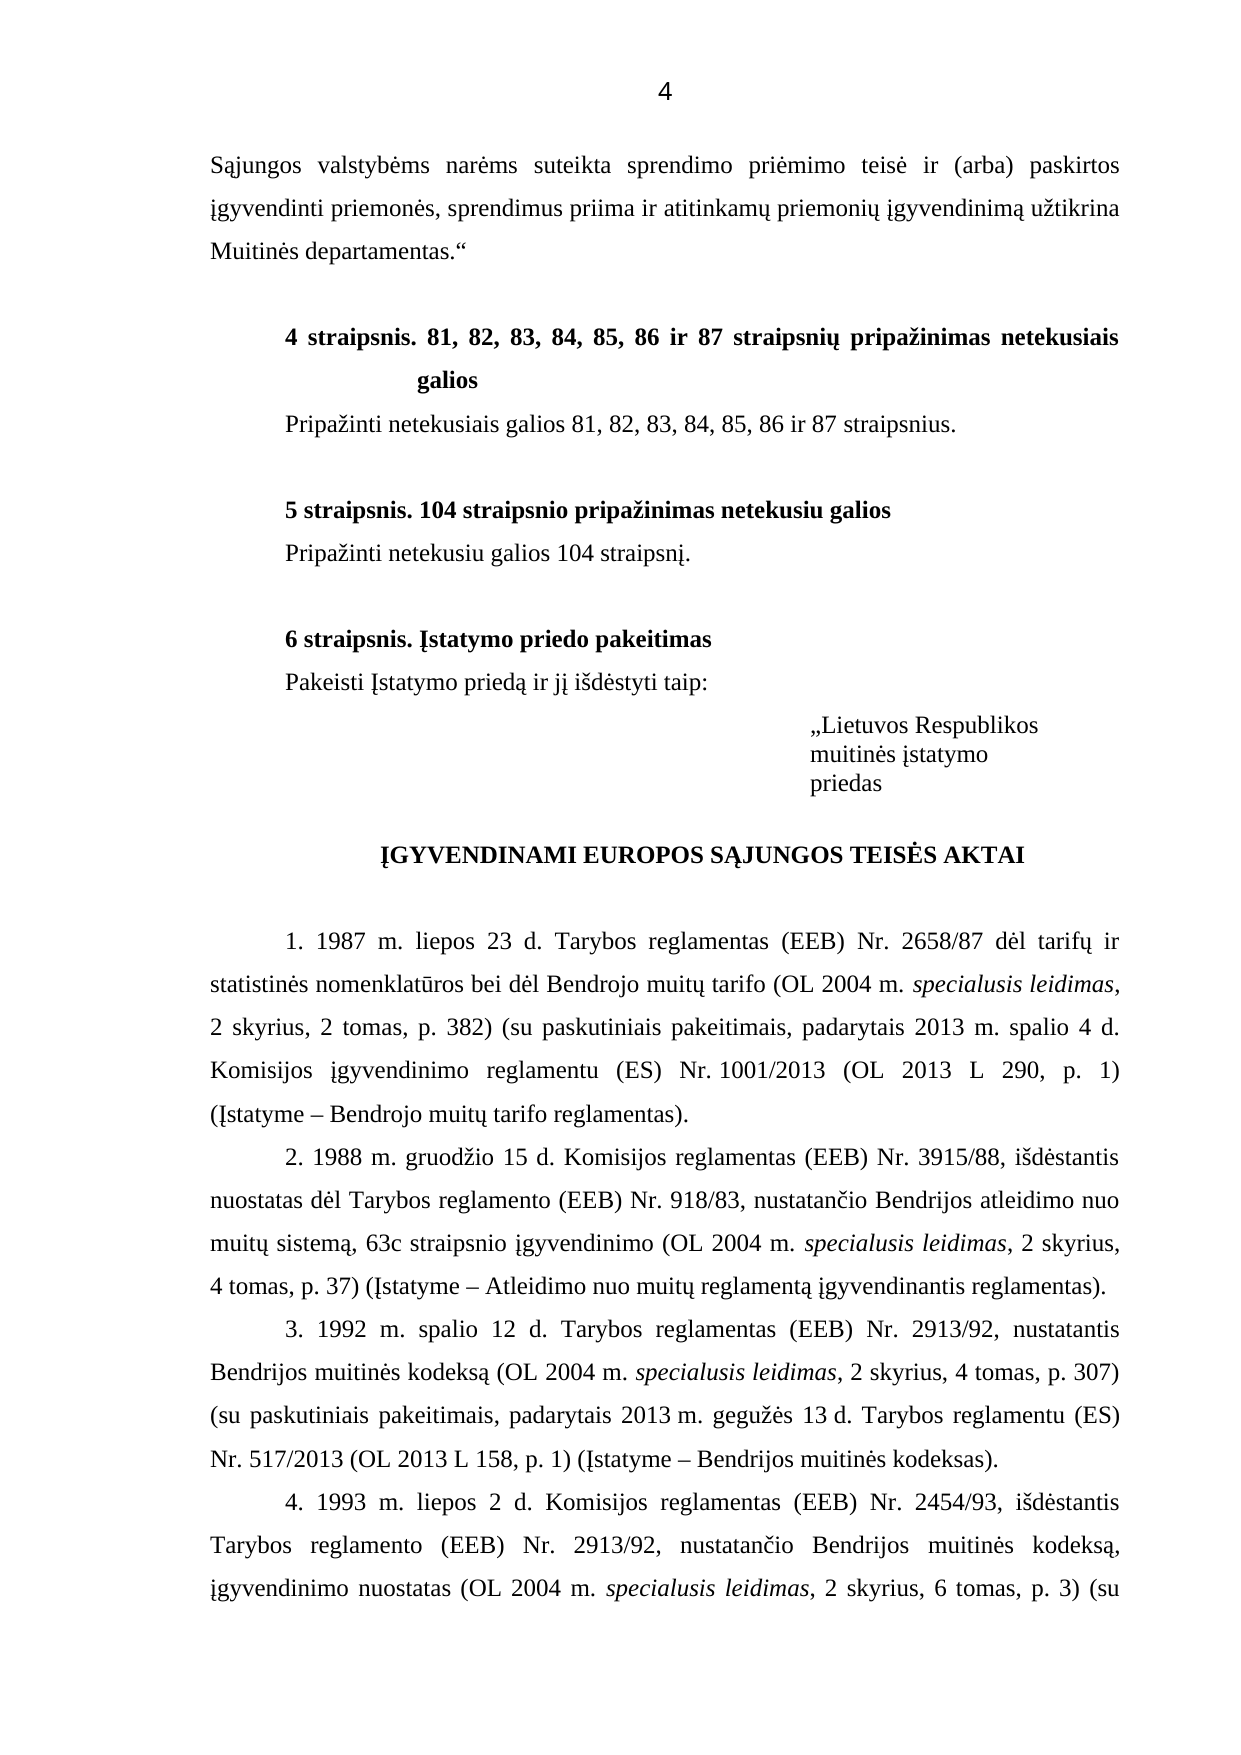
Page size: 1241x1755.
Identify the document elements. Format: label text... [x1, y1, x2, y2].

text ĮGYVENDINAMI EUROPOS SĄJUNGOS TEISĖS AKTAI [210, 840, 1120, 869]
text „Lietuvos Respublikos [210, 711, 1120, 739]
text priedas [210, 768, 1120, 797]
text Pakeisti Įstatymo priedą ir jį išdėstyti taip: [210, 667, 1120, 696]
text 4 straipsnis. 81, 82, 83, 84, 85, 86 ir 87 straipsnių pripažinimas netekusiais galios [285, 322, 1120, 394]
text 4. 1993 m. liepos 2 d. Komisijos reglamentas (EEB) Nr. 2454/93, išdėstantis Tarybos reglamento (EEB) Nr. 2913/92, nustatančio Bendrijos muitinės kodeksą, įgyvendinimo nuostatas (OL 2004 m. specialusis leidimas, 2 skyrius, 6 tomas, p. 3) (su [210, 1487, 1120, 1602]
text 6 straipsnis. Įstatymo priedo pakeitimas [210, 624, 1120, 653]
text Pripažinti netekusiais galios 81, 82, 83, 84, 85, 86 ir 87 straipsnius. [210, 409, 1120, 437]
text Pripažinti netekusiu galios 104 straipsnį. [210, 538, 1120, 567]
text 1. 1987 m. liepos 23 d. Tarybos reglamentas (EEB) Nr. 2658/87 dėl tarifų ir statistinės nomenklatūros bei dėl Bendrojo muitų tarifo (OL 2004 m. specialusis leidimas, 2 skyrius, 2 tomas, p. 382) (su paskutiniais pakeitimais, padarytais 2013 m. spalio 4 d. Komisijos įgyvendinimo reglamentu (ES) Nr. 1001/2013 (OL 2013 L 290, p. 1) (Įstatyme – Bendrojo muitų tarifo reglamentas). [210, 926, 1120, 1127]
text 3. 1992 m. spalio 12 d. Tarybos reglamentas (EEB) Nr. 2913/92, nustatantis Bendrijos muitinės kodeksą (OL 2004 m. specialusis leidimas, 2 skyrius, 4 tomas, p. 307) (su paskutiniais pakeitimais, padarytais 2013 m. gegužės 13 d. Tarybos reglamentu (ES) Nr. 517/2013 (OL 2013 L 158, p. 1) (Įstatyme – Bendrijos muitinės kodeksas). [210, 1314, 1120, 1472]
text 5 straipsnis. 104 straipsnio pripažinimas netekusiu galios [210, 495, 1120, 524]
text 2. 1988 m. gruodžio 15 d. Komisijos reglamentas (EEB) Nr. 3915/88, išdėstantis nuostatas dėl Tarybos reglamento (EEB) Nr. 918/83, nustatančio Bendrijos atleidimo nuo muitų sistemą, 63c straipsnio įgyvendinimo (OL 2004 m. specialusis leidimas, 2 skyrius, 4 tomas, p. 37) (Įstatyme – Atleidimo nuo muitų reglamentą įgyvendinantis reglamentas). [210, 1142, 1120, 1300]
text Sąjungos valstybėms narėms suteikta sprendimo priėmimo teisė ir (arba) paskirtos įgyvendinti priemonės, sprendimus priima ir atitinkamų priemonių įgyvendinimą užtikrina Muitinės departamentas.“ [210, 150, 1120, 265]
text muitinės įstatymo [210, 739, 1120, 768]
